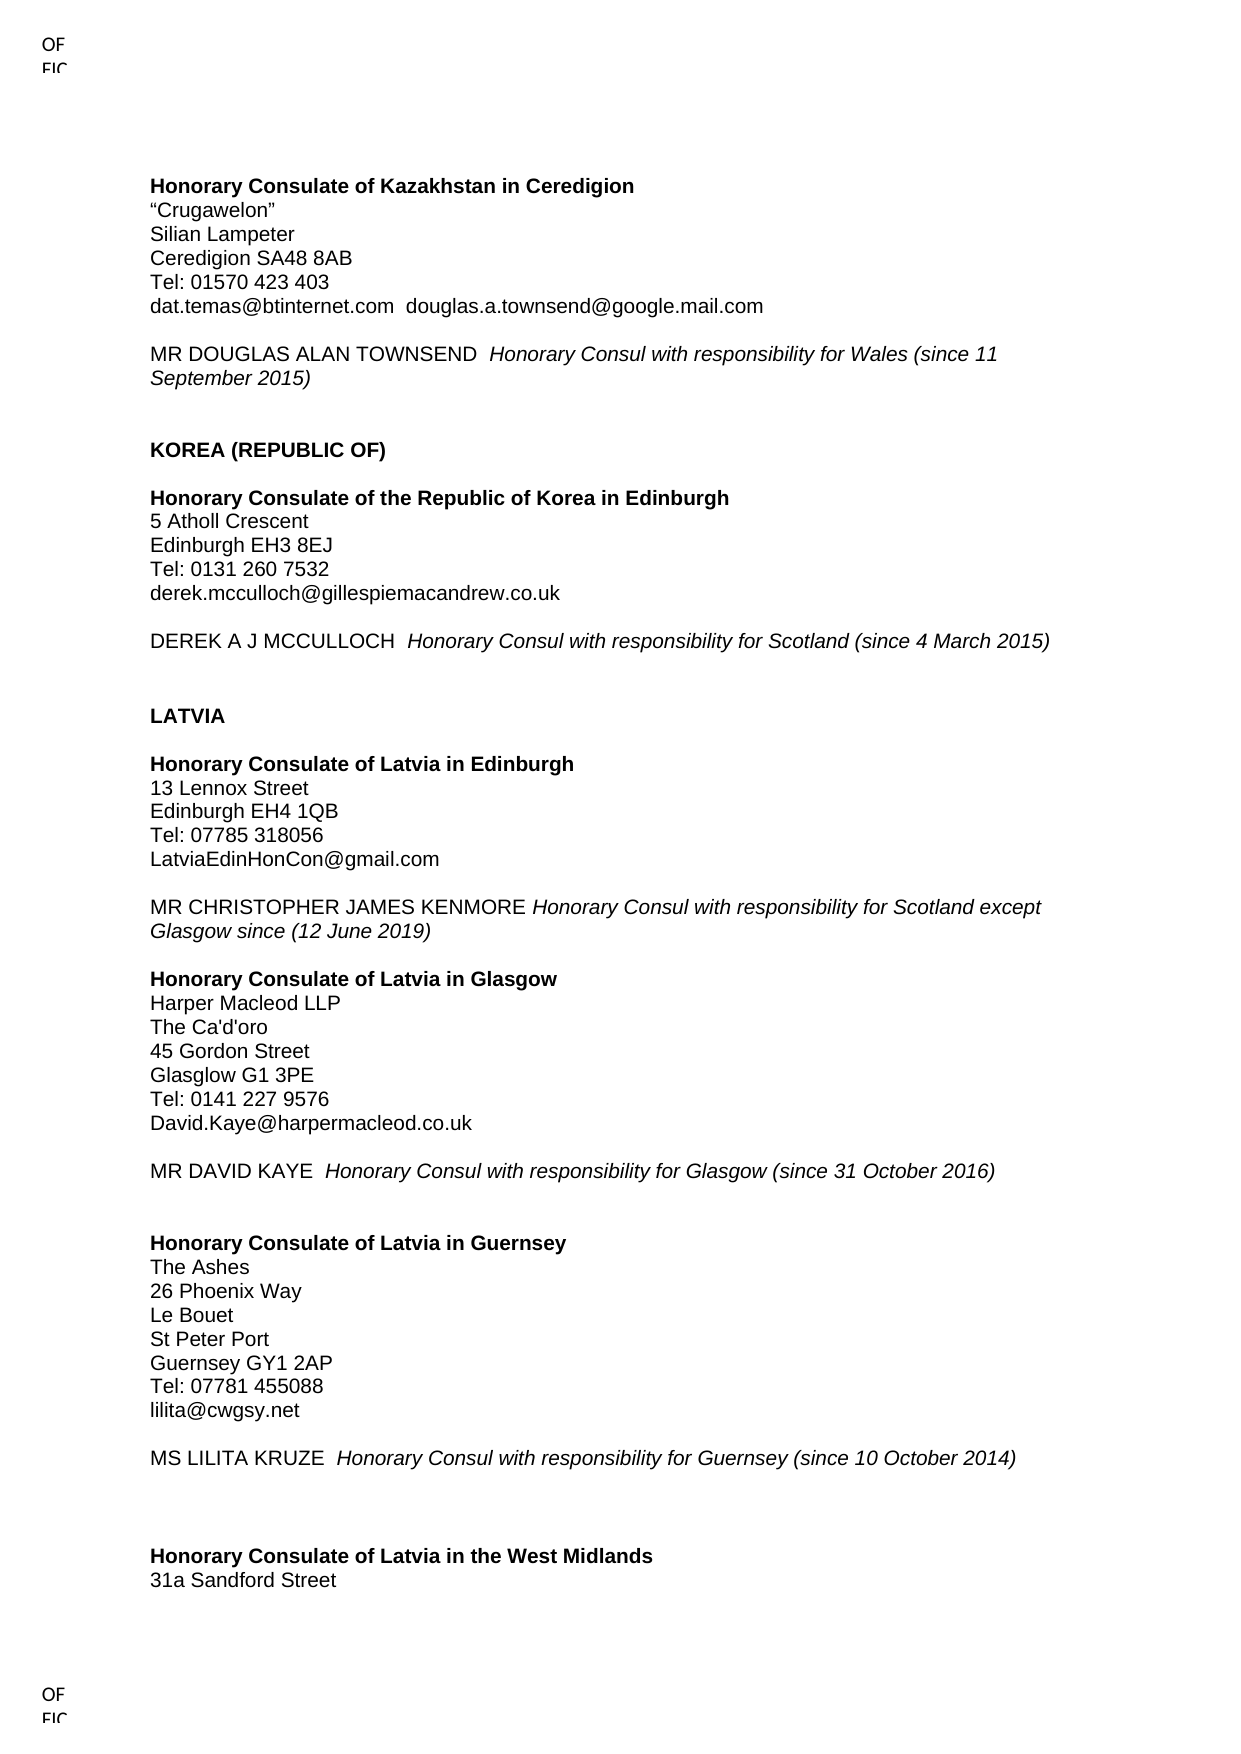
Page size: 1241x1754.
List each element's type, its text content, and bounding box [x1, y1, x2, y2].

text Honorary Consulate of Latvia in Guernsey [150, 1231, 1090, 1254]
text LatviaEdinHonCon@gmail.com [150, 847, 1090, 871]
text DEREK A J MCCULLOCH Honorary Consul with responsibility for Scotland (since 4 March 2015) [150, 629, 1090, 653]
text MS LILITA KRUZE Honorary Consul with responsibility for Guernsey (since 10 October 2014) [150, 1446, 1090, 1470]
text Edinburgh EH3 8EJ [150, 533, 1090, 557]
text Le Bouet [150, 1302, 1090, 1326]
text 26 Phoenix Way [150, 1278, 1090, 1302]
text The Ca'd'oro [150, 1015, 1090, 1039]
text derek.mcculloch@gillespiemacandrew.co.uk [150, 581, 1090, 605]
text dat.temas@btinternet.com douglas.a.townsend@google.mail.com [150, 294, 1090, 318]
text Tel: 01570 423 403 [150, 270, 1090, 294]
text MR DAVID KAYE Honorary Consul with responsibility for Glasgow (since 31 October 2016) [150, 1159, 1090, 1183]
text Tel: 0131 260 7532 [150, 557, 1090, 581]
text Honorary Consulate of Latvia in Glasgow [150, 967, 1090, 991]
text The Ashes [150, 1254, 1090, 1278]
text MR DOUGLAS ALAN TOWNSEND Honorary Consul with responsibility for Wales (since 11 September 2015) [150, 342, 1090, 389]
text KOREA (REPUBLIC OF) [150, 437, 1090, 461]
text Honorary Consulate of the Republic of Korea in Edinburgh [150, 485, 1090, 509]
text 31a Sandford Street [150, 1568, 1090, 1592]
text MR CHRISTOPHER JAMES KENMORE Honorary Consul with responsibility for Scotland except Glasgow since (12 June 2019) [150, 895, 1090, 943]
text David.Kaye@harpermacleod.co.uk [150, 1111, 1090, 1135]
text Guernsey GY1 2AP [150, 1350, 1090, 1374]
text Tel: 0141 227 9576 [150, 1087, 1090, 1111]
text LATVIA [150, 703, 1090, 727]
text Tel: 07781 455088 [150, 1374, 1090, 1398]
text 5 Atholl Crescent [150, 509, 1090, 533]
text Glasglow G1 3PE [150, 1063, 1090, 1087]
text Harper Macleod LLP [150, 991, 1090, 1015]
text Honorary Consulate of Kazakhstan in Ceredigion [150, 174, 1090, 198]
text Silian Lampeter [150, 222, 1090, 246]
text Honorary Consulate of Latvia in Edinburgh [150, 751, 1090, 775]
text 13 Lennox Street [150, 775, 1090, 799]
text St Peter Port [150, 1326, 1090, 1350]
text 45 Gordon Street [150, 1039, 1090, 1063]
text Ceredigion SA48 8AB [150, 246, 1090, 270]
text Tel: 07785 318056 [150, 823, 1090, 847]
text lilita@cwgsy.net [150, 1398, 1090, 1422]
text Edinburgh EH4 1QB [150, 799, 1090, 823]
text “Crugawelon” [150, 198, 1090, 222]
text Honorary Consulate of Latvia in the West Midlands [150, 1544, 1090, 1568]
